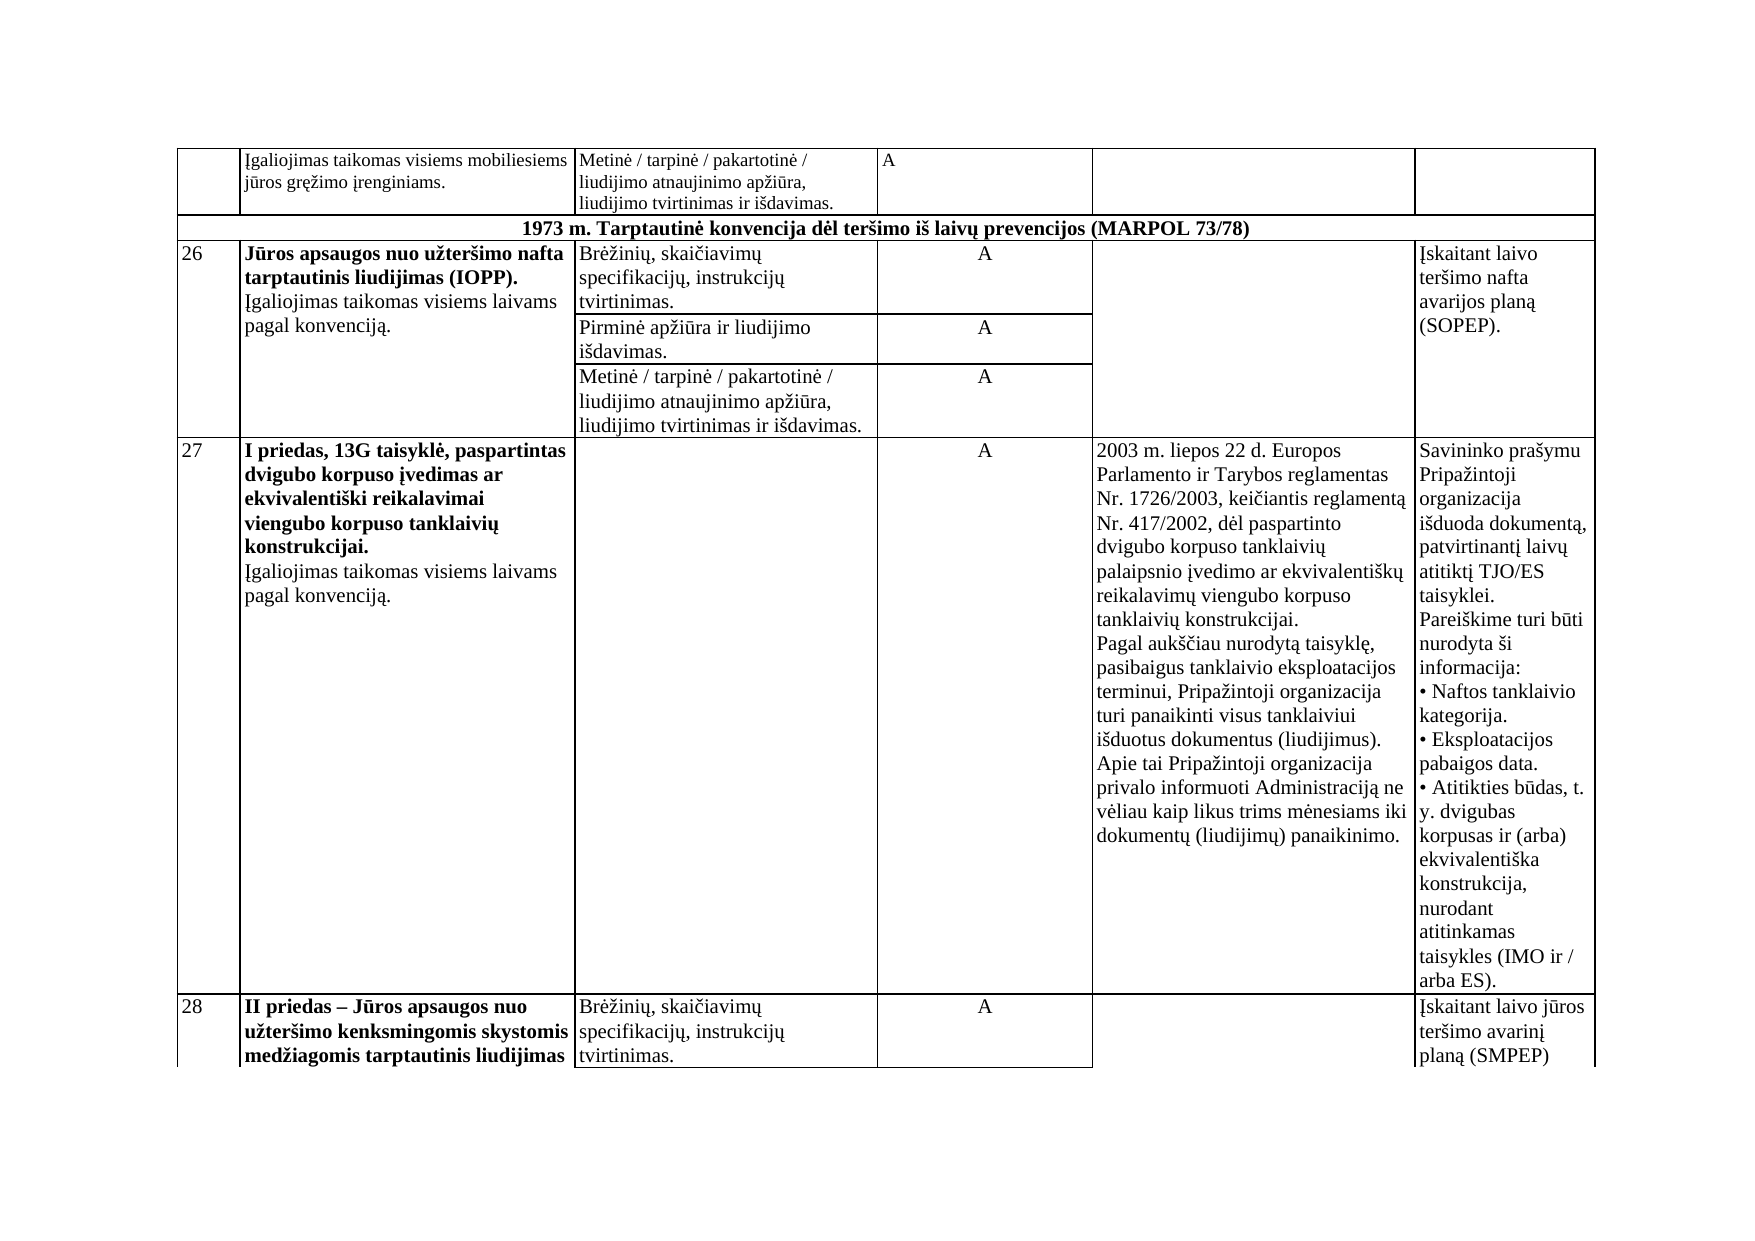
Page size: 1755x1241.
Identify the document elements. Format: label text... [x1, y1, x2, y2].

table_cell Įgaliojimas taikomas visiems mobiliesiems jūros gręžimo įrenginiams. [241, 149, 574, 214]
table_cell 26 [178, 241, 239, 437]
table_cell A [878, 995, 1092, 1067]
table_cell Brėžinių, skaičiavimų specifikacijų, instrukcijų tvirtinimas. [576, 241, 877, 313]
table_cell II priedas – Jūros apsaugos nuo užteršimo kenksmingomis skystomis medžiagomis tarptautinis liudijimas [241, 995, 574, 1067]
table_cell [178, 149, 239, 214]
table_cell [1093, 995, 1414, 1067]
table_cell A [878, 241, 1092, 313]
table_cell [1416, 149, 1594, 214]
table_cell A [878, 438, 1092, 993]
table_cell Metinė / tarpinė / pakartotinė / liudijimo atnaujinimo apžiūra, liudijimo tvirtinimas ir išdavimas. [576, 365, 877, 437]
table_cell [1093, 149, 1414, 214]
table_cell [1093, 241, 1414, 437]
table_cell Įskaitant laivo teršimo nafta avarijos planą (SOPEP). [1416, 241, 1594, 437]
table_cell A [878, 365, 1092, 437]
table_cell Brėžinių, skaičiavimų specifikacijų, instrukcijų tvirtinimas. [576, 995, 877, 1067]
table_cell 1973 m. Tarptautinė konvencija dėl teršimo iš laivų prevencijos (MARPOL 73/78) [178, 216, 1594, 239]
table_cell Jūros apsaugos nuo užteršimo nafta tarptautinis liudijimas (IOPP). Įgaliojimas taikomas visiems laivams pagal konvenciją. [241, 241, 574, 437]
table_cell Metinė / tarpinė / pakartotinė / liudijimo atnaujinimo apžiūra, liudijimo tvirtinimas ir išdavimas. [576, 149, 877, 214]
table_cell Pirminė apžiūra ir liudijimo išdavimas. [576, 315, 877, 363]
table_cell [576, 438, 877, 993]
table_cell 28 [178, 995, 239, 1067]
table_cell Savininko prašymu Pripažintoji organizacija išduoda dokumentą, patvirtinantį laivų atitiktį TJO/ES taisyklei. Pareiškime turi būti nurodyta ši informacija: • Naftos tanklaivio kategorija. • Eksploatacijos pabaigos data. • Atitikties būdas, t. y. dvigubas korpusas ir (arba) ekvivalentiška konstrukcija, nurodant atitinkamas taisykles (IMO ir / arba ES). [1416, 438, 1594, 993]
table_cell 27 [178, 438, 239, 993]
table_cell A [878, 315, 1092, 363]
table_cell Įskaitant laivo jūros teršimo avarinį planą (SMPEP) [1416, 995, 1594, 1067]
table_cell A [878, 149, 1092, 214]
table_cell I priedas, 13G taisyklė, paspartintas dvigubo korpuso įvedimas ar ekvivalentiški reikalavimai viengubo korpuso tanklaivių konstrukcijai. Įgaliojimas taikomas visiems laivams pagal konvenciją. [241, 438, 574, 993]
table_cell 2003 m. liepos 22 d. Europos Parlamento ir Tarybos reglamentas Nr. 1726/2003, keičiantis reglamentą Nr. 417/2002, dėl paspartinto dvigubo korpuso tanklaivių palaipsnio įvedimo ar ekvivalentiškų reikalavimų viengubo korpuso tanklaivių konstrukcijai. Pagal aukščiau nurodytą taisyklę, pasibaigus tanklaivio eksploatacijos terminui, Pripažintoji organizacija turi panaikinti visus tanklaiviui išduotus dokumentus (liudijimus). Apie tai Pripažintoji organizacija privalo informuoti Administraciją ne vėliau kaip likus trims mėnesiams iki dokumentų (liudijimų) panaikinimo. [1093, 438, 1414, 993]
